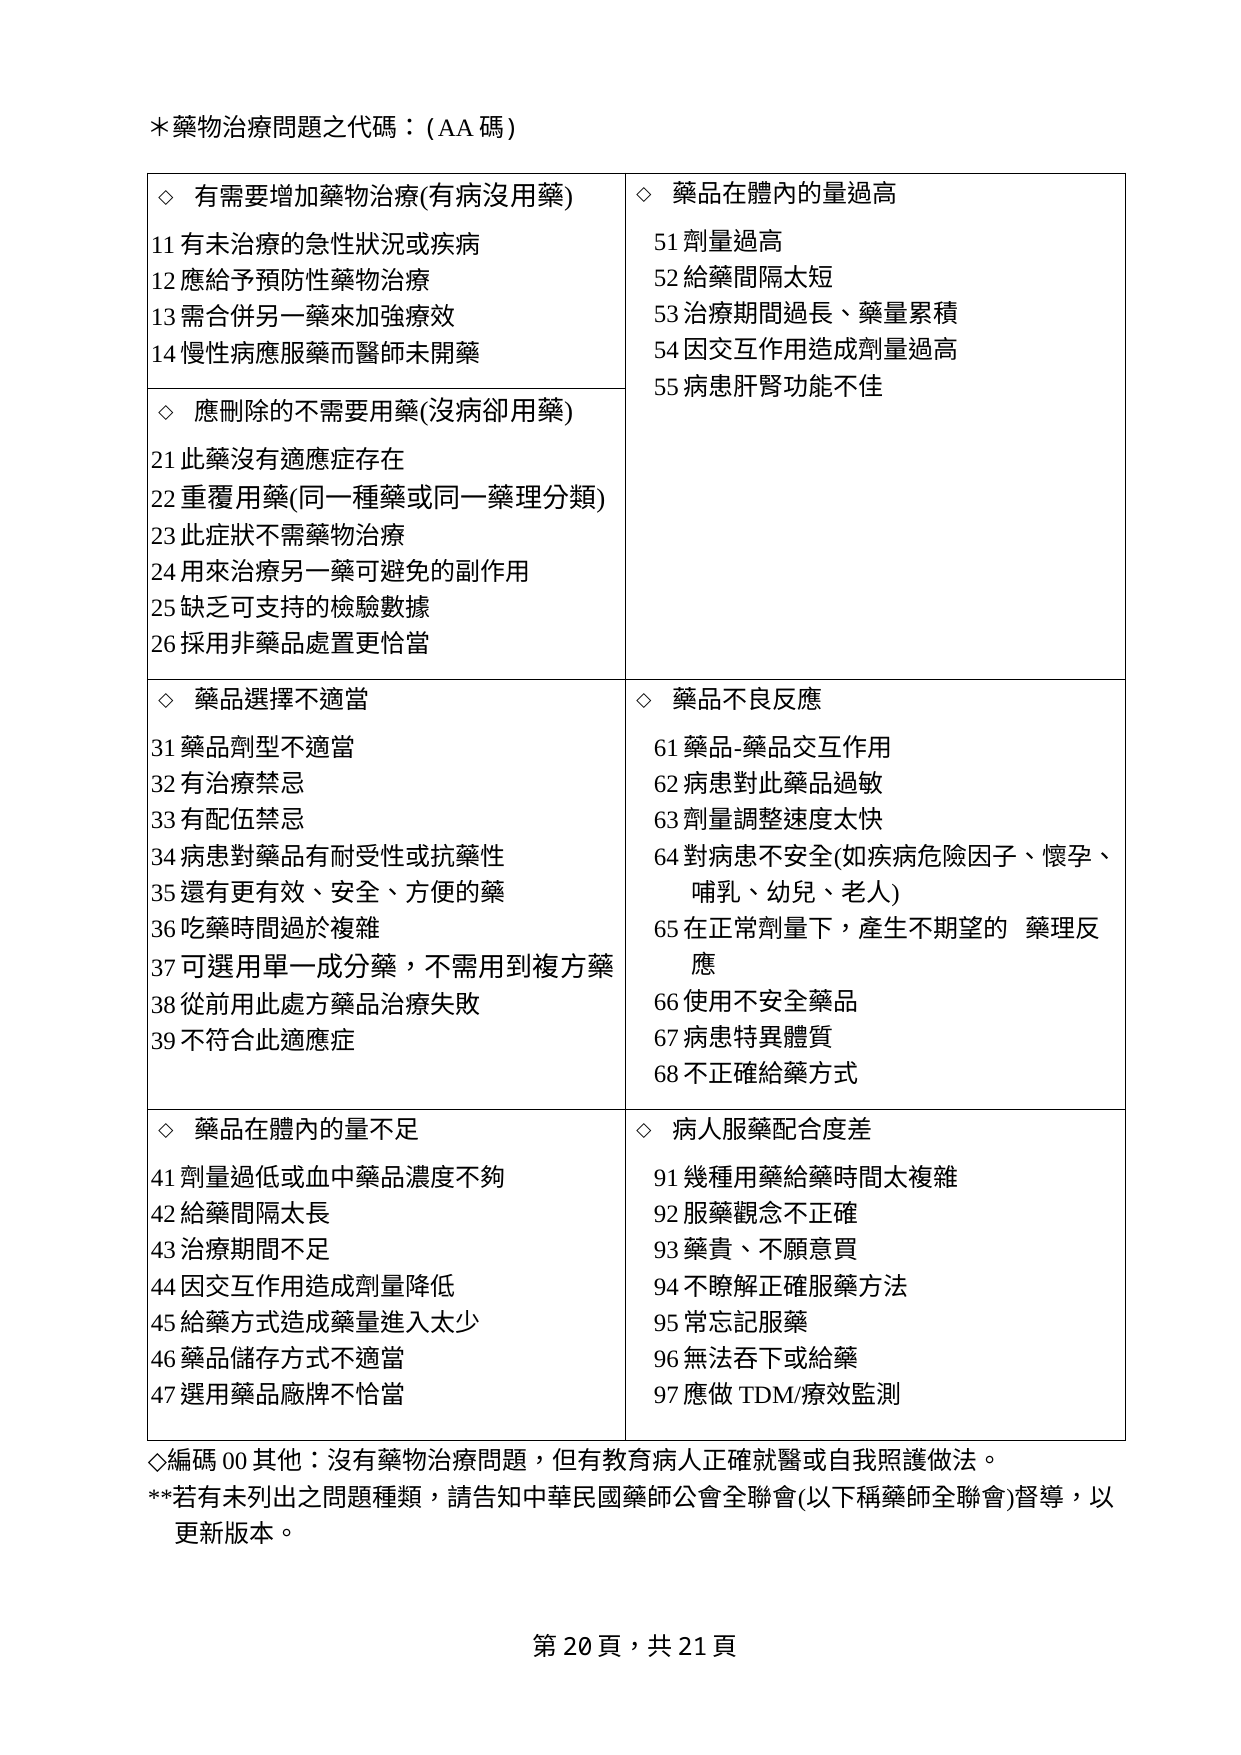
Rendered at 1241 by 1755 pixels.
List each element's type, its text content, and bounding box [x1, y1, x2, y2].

table_cell 應刪除的不需要用藥(沒病卻用藥) 21此藥沒有適應症存在 22重覆用藥(同一種藥或同一藥理分類) 23此症狀不需藥物治療 24用來治療另一藥可避免的副作用 25缺乏可支持的檢驗數據 26採用非藥品處置更恰當 [148, 389, 625, 679]
table_cell 藥品選擇不適當 31藥品劑型不適當 32有治療禁忌 33有配伍禁忌 34病患對藥品有耐受性或抗藥性 35還有更有效、安全、方便的藥 36吃藥時間過於複雜 37可選用單一成分藥，不需用到複方藥 38從前用此處方藥品治療失敗 39不符合此適應症 [148, 680, 625, 1109]
table_header 藥品在體內的量過高 51劑量過高 52給藥間隔太短 53治療期間過長、藥量累積 54因交互作用造成劑量過高 55病患肝腎功能不佳 [626, 174, 1125, 679]
table_cell 藥品不良反應 61藥品-藥品交互作用 62病患對此藥品過敏 63劑量調整速度太快 64對病患不安全(如疾病危險因子、懷孕、哺乳、幼兒、老人) 65在正常劑量下，產生不期望的 藥理反應 66使用不安全藥品 67病患特異體質 68不正確給藥方式 [626, 680, 1125, 1109]
table_cell 藥品在體內的量不足 41劑量過低或血中藥品濃度不夠 42給藥間隔太長 43治療期間不足 44因交互作用造成劑量降低 45給藥方式造成藥量進入太少 46藥品儲存方式不適當 47選用藥品廠牌不恰當 [148, 1110, 625, 1440]
table_header 有需要增加藥物治療(有病沒用藥) 11有未治療的急性狀況或疾病 12應給予預防性藥物治療 13需合併另一藥來加強療效 14慢性病應服藥而醫師未開藥 [148, 174, 625, 388]
text ◇編碼00其他：沒有藥物治療問題，但有教育病人正確就醫或自我照護做法。 [148, 1441, 1122, 1477]
table_cell 病人服藥配合度差 91幾種用藥給藥時間太複雜 92服藥觀念不正確 93藥貴、不願意買 94不瞭解正確服藥方法 95常忘記服藥 96無法吞下或給藥 97應做TDM/療效監測 [626, 1110, 1125, 1440]
text **若有未列出之問題種類，請告知中華民國藥師公會全聯會(以下稱藥師全聯會)督導，以更新版本。 [148, 1477, 1122, 1549]
text ＊藥物治療問題之代碼：(AA碼) [148, 108, 1122, 144]
